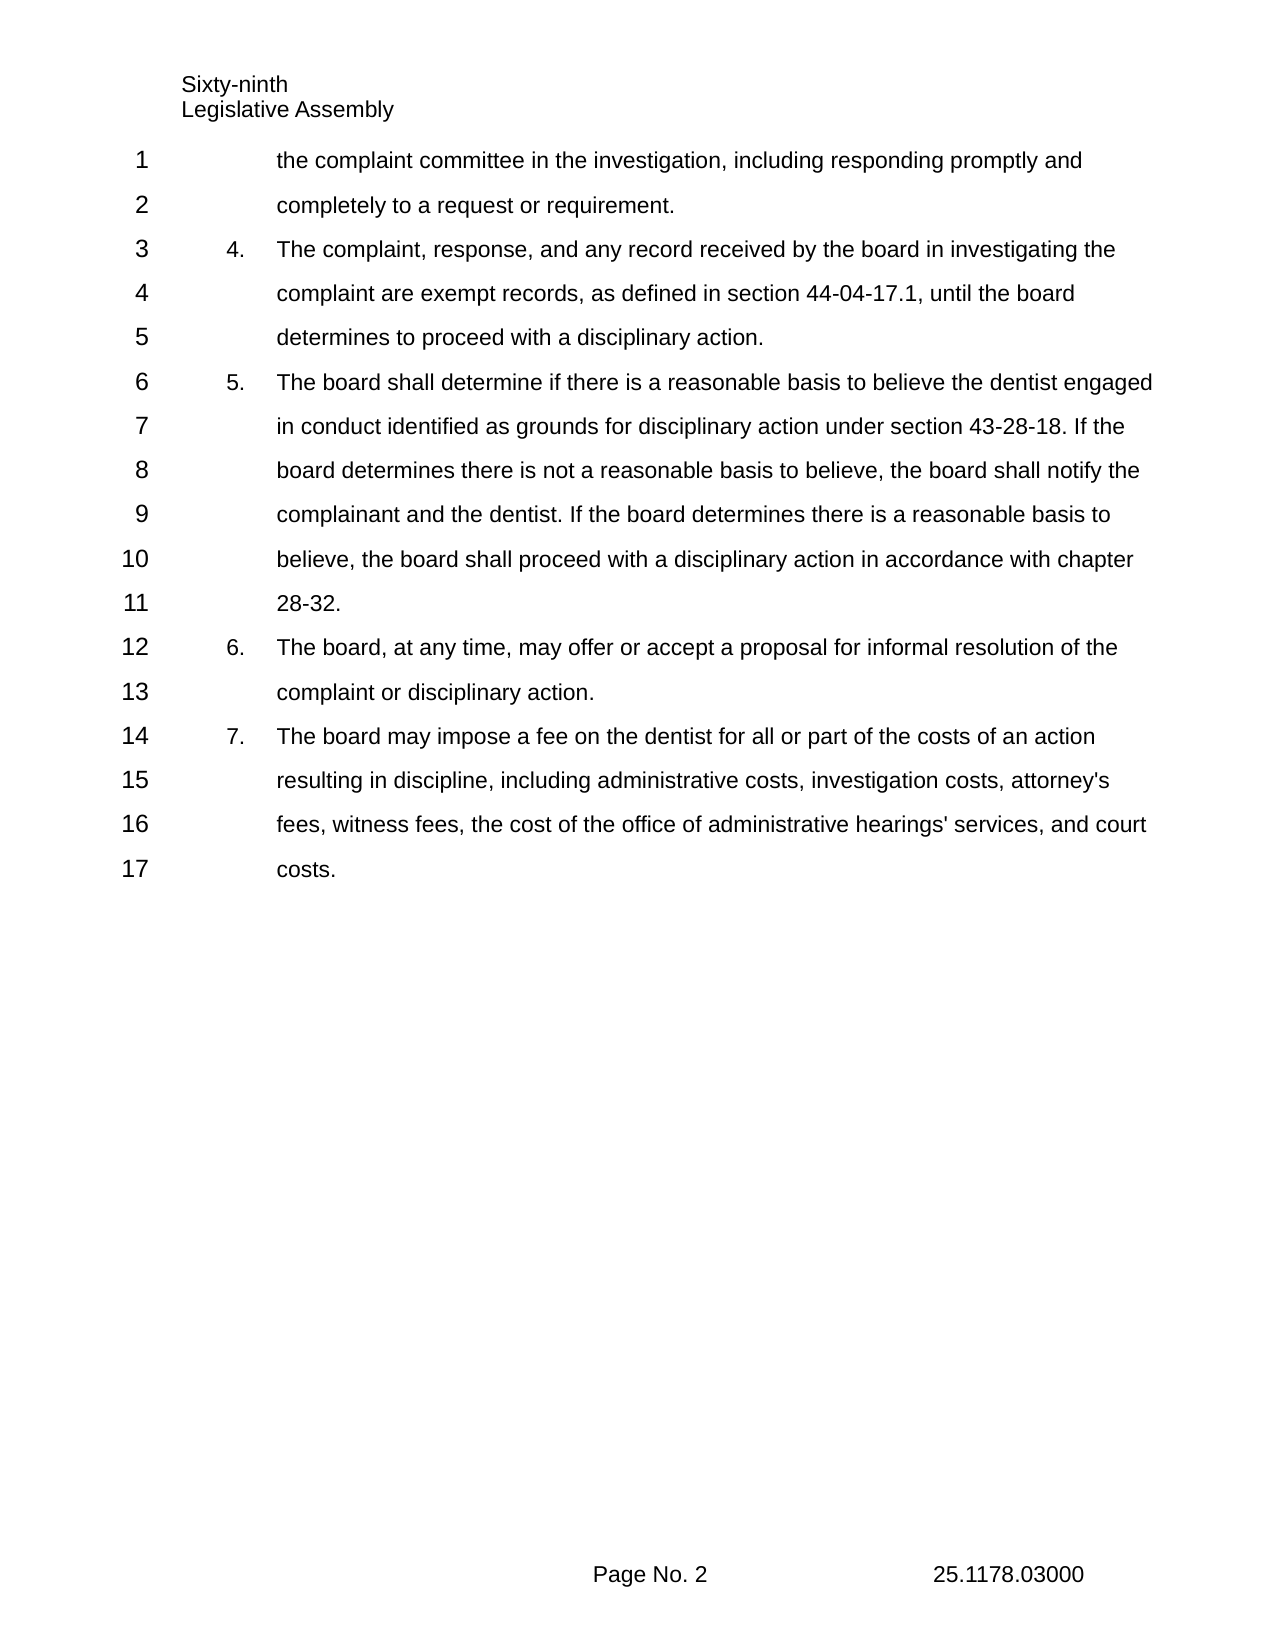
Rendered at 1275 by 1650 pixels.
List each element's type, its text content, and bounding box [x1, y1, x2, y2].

text 4. The complaint, response, and any record received by the board in investigating the complaint are exempt records, as defined in section 44‑04‑17.1, until the board determines to proceed with a disciplinary action. [181, 222, 1154, 355]
text the complaint committee in the investigation, including responding promptly and completely to a request or requirement. [181, 133, 1154, 222]
text 6. The board, at any time, may offer or accept a proposal for informal resolution of the complaint or disciplinary action. [181, 620, 1154, 709]
text 7. The board may impose a fee on the dentist for all or part of the costs of an action resulting in discipline, including administrative costs, investigation costs, attorney's fees, witness fees, the cost of the office of administrative hearings' services, and court costs. [181, 709, 1154, 886]
text 5. The board shall determine if there is a reasonable basis to believe the dentist engaged in conduct identified as grounds for disciplinary action under section 43‑28‑18. If the board determines there is not a reasonable basis to believe, the board shall notify the complainant and the dentist. If the board determines there is a reasonable basis to believe, the board shall proceed with a disciplinary action in accordance with chapter 28‑32. [181, 355, 1154, 620]
